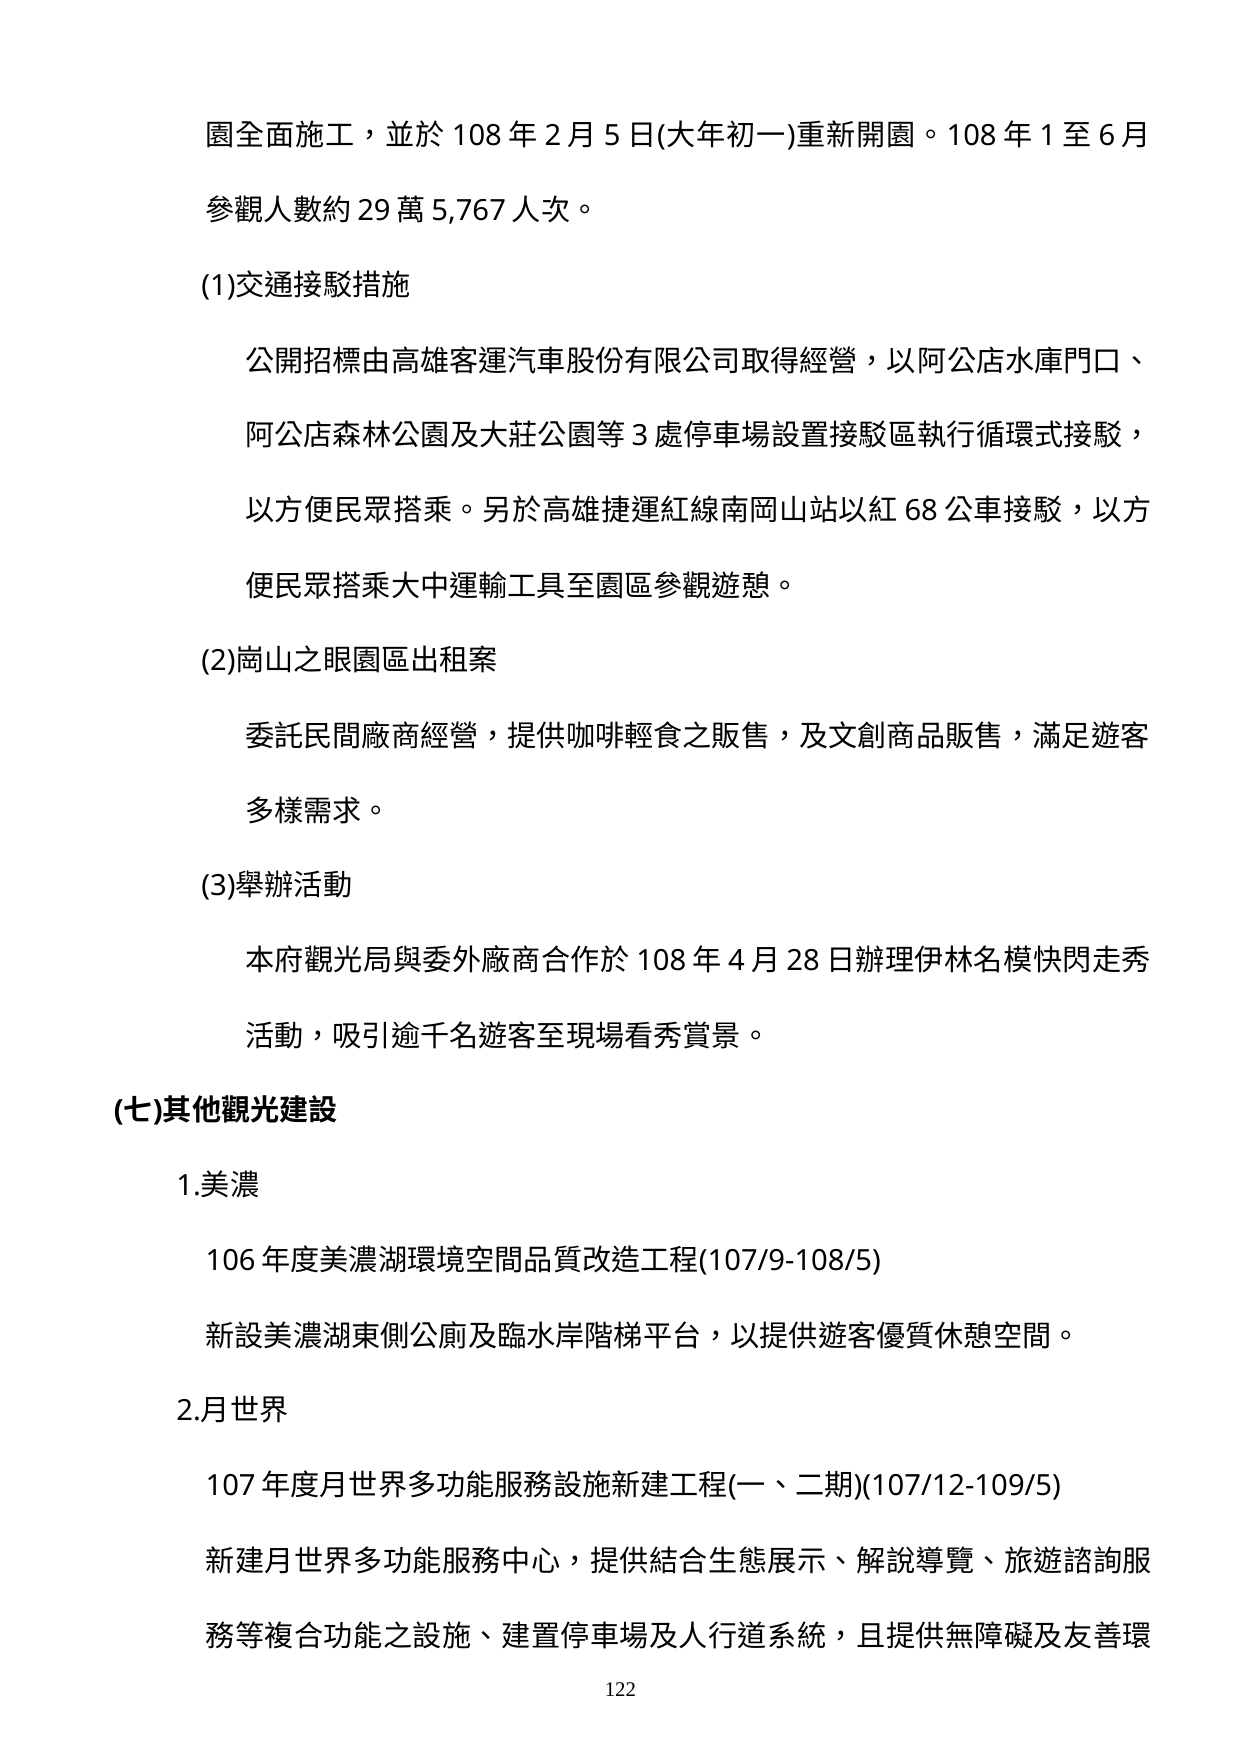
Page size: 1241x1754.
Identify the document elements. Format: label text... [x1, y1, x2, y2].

text (2)崗山之眼園區出租案 委託民間廠商經營，提供咖啡輕食之販售，及文創商品販售，滿足遊客多樣需求。 [201, 614, 1152, 839]
text 園全面施工，並於108年2月5日(大年初一)重新開園。108年1至6月參觀人數約29萬5,767人次。 [176, 89, 1152, 239]
text (1)交通接駁措施 公開招標由高雄客運汽車股份有限公司取得經營，以阿公店水庫門口、阿公店森林公園及大莊公園等3處停車場設置接駁區執行循環式接駁，以方便民眾搭乘。另於高雄捷運紅線南岡山站以紅68公車接駁，以方便民眾搭乘大中運輸工具至園區參觀遊憩。 [201, 239, 1152, 614]
text 2.月世界 107年度月世界多功能服務設施新建工程(一、二期)(107/12-109/5) 新建月世界多功能服務中心，提供結合生態展示、解說導覽、旅遊諮詢服務等複合功能之設施、建置停車場及人行道系統，且提供無障礙及友善環 [176, 1364, 1152, 1664]
text (七)其他觀光建設 [114, 1064, 1152, 1139]
text (3)舉辦活動 本府觀光局與委外廠商合作於108年4月28日辦理伊林名模快閃走秀活動，吸引逾千名遊客至現場看秀賞景。 [201, 839, 1152, 1064]
text 1.美濃 106年度美濃湖環境空間品質改造工程(107/9-108/5) 新設美濃湖東側公廁及臨水岸階梯平台，以提供遊客優質休憩空間。 [176, 1139, 1152, 1364]
